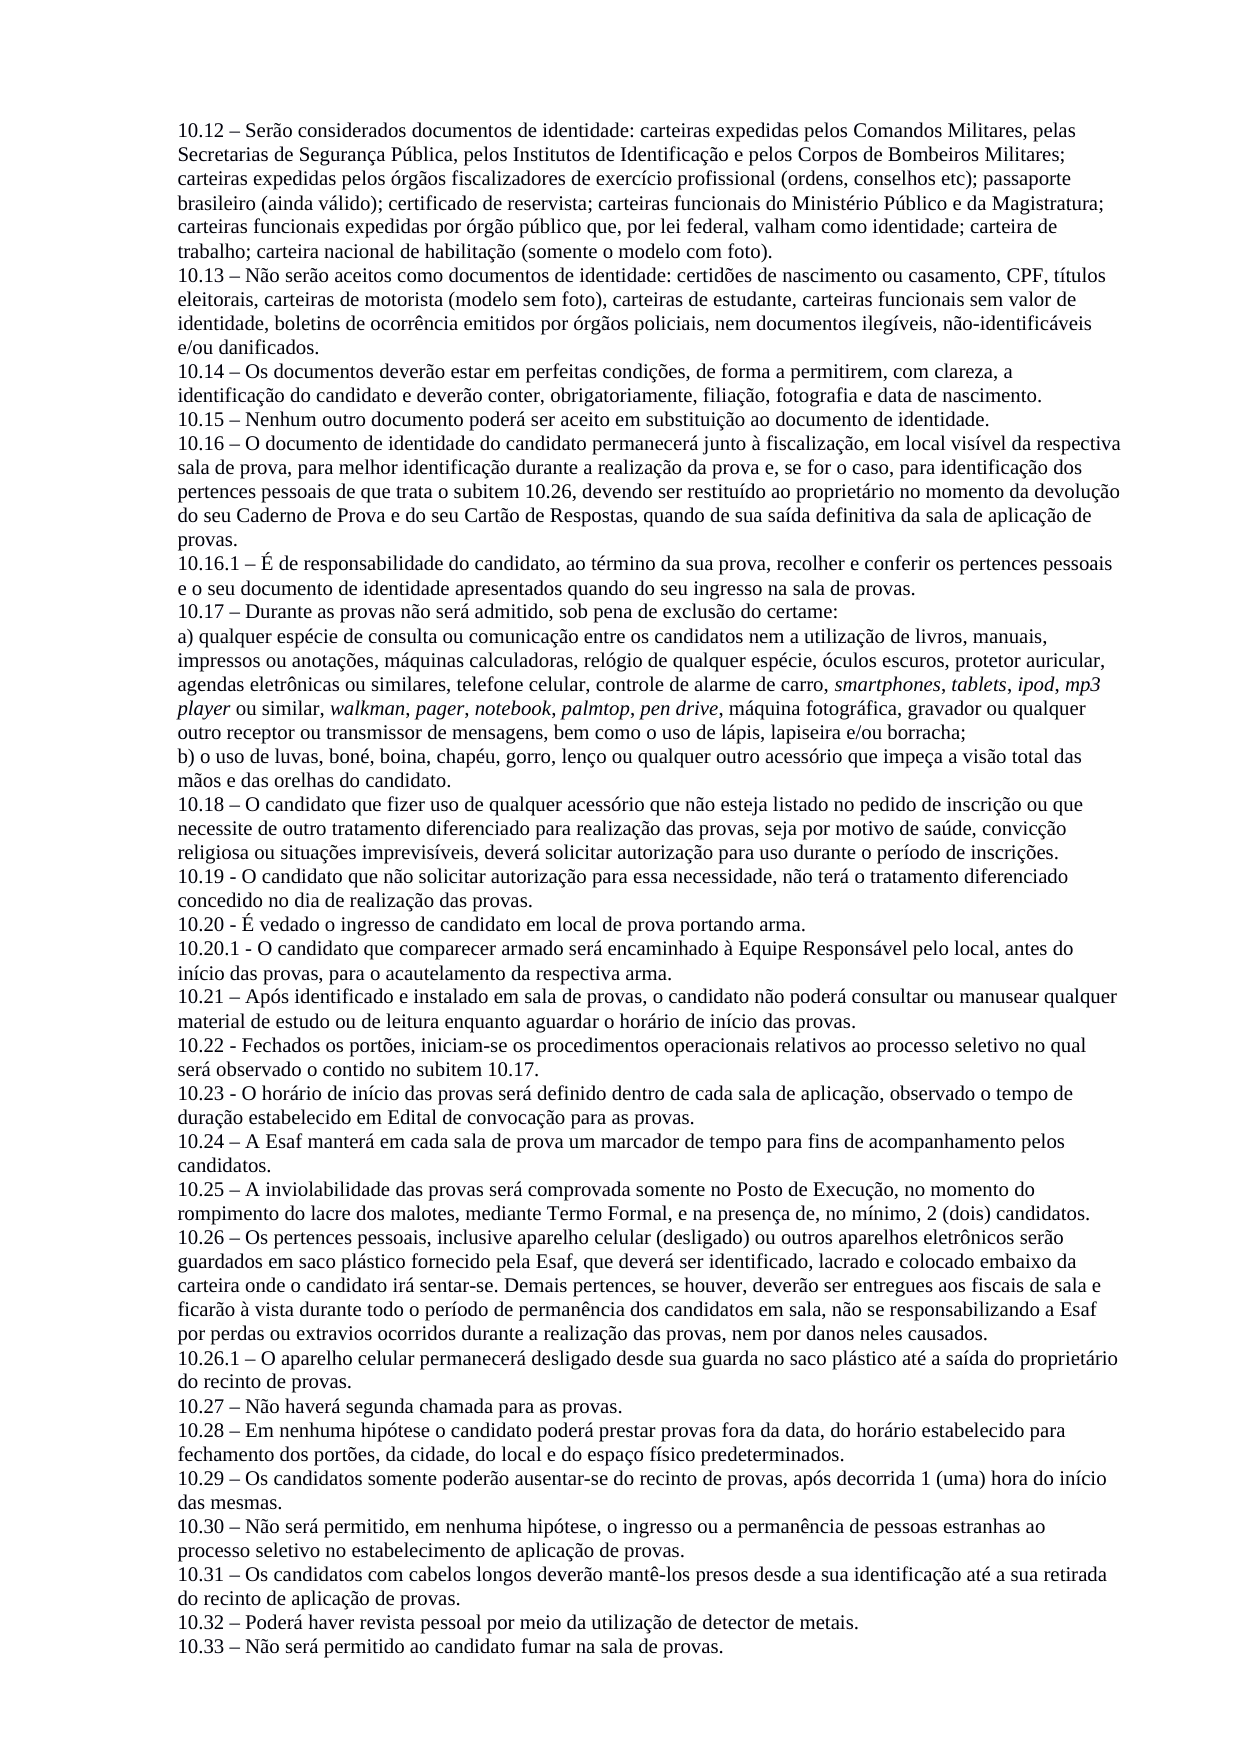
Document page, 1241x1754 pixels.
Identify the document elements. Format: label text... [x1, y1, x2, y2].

text 10.20 - É vedado o ingresso de candidato em local de prova portando arma. [177, 912, 1122, 936]
text b) o uso de luvas, boné, boina, chapéu, gorro, lenço ou qualquer outro acessório que impeça a visão total das mãos e das orelhas do candidato. [177, 744, 1122, 792]
text 10.26 – Os pertences pessoais, inclusive aparelho celular (desligado) ou outros aparelhos eletrônicos serão guardados em saco plástico fornecido pela Esaf, que deverá ser identificado, lacrado e colocado embaixo da carteira onde o candidato irá sentar-se. Demais pertences, se houver, deverão ser entregues aos fiscais de sala e ficarão à vista durante todo o período de permanência dos candidatos em sala, não se responsabilizando a Esaf por perdas ou extravios ocorridos durante a realização das provas, nem por danos neles causados. [177, 1225, 1122, 1345]
text 10.17 – Durante as provas não será admitido, sob pena de exclusão do certame: [177, 599, 1122, 623]
text 10.23 - O horário de início das provas será definido dentro de cada sala de aplicação, observado o tempo de duração estabelecido em Edital de convocação para as provas. [177, 1081, 1122, 1129]
text 10.31 – Os candidatos com cabelos longos deverão mantê-los presos desde a sua identificação até a sua retirada do recinto de aplicação de provas. [177, 1562, 1122, 1610]
text 10.25 – A inviolabilidade das provas será comprovada somente no Posto de Execução, no momento do rompimento do lacre dos malotes, mediante Termo Formal, e na presença de, no mínimo, 2 (dois) candidatos. [177, 1177, 1122, 1225]
text 10.24 – A Esaf manterá em cada sala de prova um marcador de tempo para fins de acompanhamento pelos candidatos. [177, 1129, 1122, 1177]
text 10.16.1 – É de responsabilidade do candidato, ao término da sua prova, recolher e conferir os pertences pessoais e o seu documento de identidade apresentados quando do seu ingresso na sala de provas. [177, 551, 1122, 599]
text 10.26.1 – O aparelho celular permanecerá desligado desde sua guarda no saco plástico até a saída do proprietário do recinto de provas. [177, 1345, 1122, 1393]
text 10.29 – Os candidatos somente poderão ausentar-se do recinto de provas, após decorrida 1 (uma) hora do início das mesmas. [177, 1466, 1122, 1514]
text a) qualquer espécie de consulta ou comunicação entre os candidatos nem a utilização de livros, manuais, impressos ou anotações, máquinas calculadoras, relógio de qualquer espécie, óculos escuros, protetor auricular, agendas eletrônicas ou similares, telefone celular, controle de alarme de carro, smartphones, tablets, ipod, mp3 player ou similar, walkman, pager, notebook, palmtop, pen drive, máquina fotográfica, gravador ou qualquer outro receptor ou transmissor de mensagens, bem como o uso de lápis, lapiseira e/ou borracha; [177, 623, 1122, 744]
text 10.13 – Não serão aceitos como documentos de identidade: certidões de nascimento ou casamento, CPF, títulos eleitorais, carteiras de motorista (modelo sem foto), carteiras de estudante, carteiras funcionais sem valor de identidade, boletins de ocorrência emitidos por órgãos policiais, nem documentos ilegíveis, não-identificáveis e/ou danificados. [177, 263, 1122, 359]
text 10.33 – Não será permitido ao candidato fumar na sala de provas. [177, 1634, 1122, 1658]
text 10.28 – Em nenhuma hipótese o candidato poderá prestar provas fora da data, do horário estabelecido para fechamento dos portões, da cidade, do local e do espaço físico predeterminados. [177, 1418, 1122, 1466]
text 10.15 – Nenhum outro documento poderá ser aceito em substituição ao documento de identidade. [177, 407, 1122, 431]
text 10.21 – Após identificado e instalado em sala de provas, o candidato não poderá consultar ou manusear qualquer material de estudo ou de leitura enquanto aguardar o horário de início das provas. [177, 984, 1122, 1033]
text 10.19 - O candidato que não solicitar autorização para essa necessidade, não terá o tratamento diferenciado concedido no dia de realização das provas. [177, 864, 1122, 912]
text 10.14 – Os documentos deverão estar em perfeitas condições, de forma a permitirem, com clareza, a identificação do candidato e deverão conter, obrigatoriamente, filiação, fotografia e data de nascimento. [177, 359, 1122, 407]
text 10.18 – O candidato que fizer uso de qualquer acessório que não esteja listado no pedido de inscrição ou que necessite de outro tratamento diferenciado para realização das provas, seja por motivo de saúde, convicção religiosa ou situações imprevisíveis, deverá solicitar autorização para uso durante o período de inscrições. [177, 792, 1122, 864]
text 10.20.1 - O candidato que comparecer armado será encaminhado à Equipe Responsável pelo local, antes do início das provas, para o acautelamento da respectiva arma. [177, 936, 1122, 984]
text 10.30 – Não será permitido, em nenhuma hipótese, o ingresso ou a permanência de pessoas estranhas ao processo seletivo no estabelecimento de aplicação de provas. [177, 1514, 1122, 1562]
text 10.22 - Fechados os portões, iniciam-se os procedimentos operacionais relativos ao processo seletivo no qual será observado o contido no subitem 10.17. [177, 1033, 1122, 1081]
text 10.12 – Serão considerados documentos de identidade: carteiras expedidas pelos Comandos Militares, pelas Secretarias de Segurança Pública, pelos Institutos de Identificação e pelos Corpos de Bombeiros Militares; carteiras expedidas pelos órgãos fiscalizadores de exercício profissional (ordens, conselhos etc); passaporte brasileiro (ainda válido); certificado de reservista; carteiras funcionais do Ministério Público e da Magistratura; carteiras funcionais expedidas por órgão público que, por lei federal, valham como identidade; carteira de trabalho; carteira nacional de habilitação (somente o modelo com foto). [177, 118, 1122, 263]
text 10.16 – O documento de identidade do candidato permanecerá junto à fiscalização, em local visível da respectiva sala de prova, para melhor identificação durante a realização da prova e, se for o caso, para identificação dos pertences pessoais de que trata o subitem 10.26, devendo ser restituído ao proprietário no momento da devolução do seu Caderno de Prova e do seu Cartão de Respostas, quando de sua saída definitiva da sala de aplicação de provas. [177, 431, 1122, 551]
text 10.27 – Não haverá segunda chamada para as provas. [177, 1393, 1122, 1418]
text 10.32 – Poderá haver revista pessoal por meio da utilização de detector de metais. [177, 1610, 1122, 1634]
